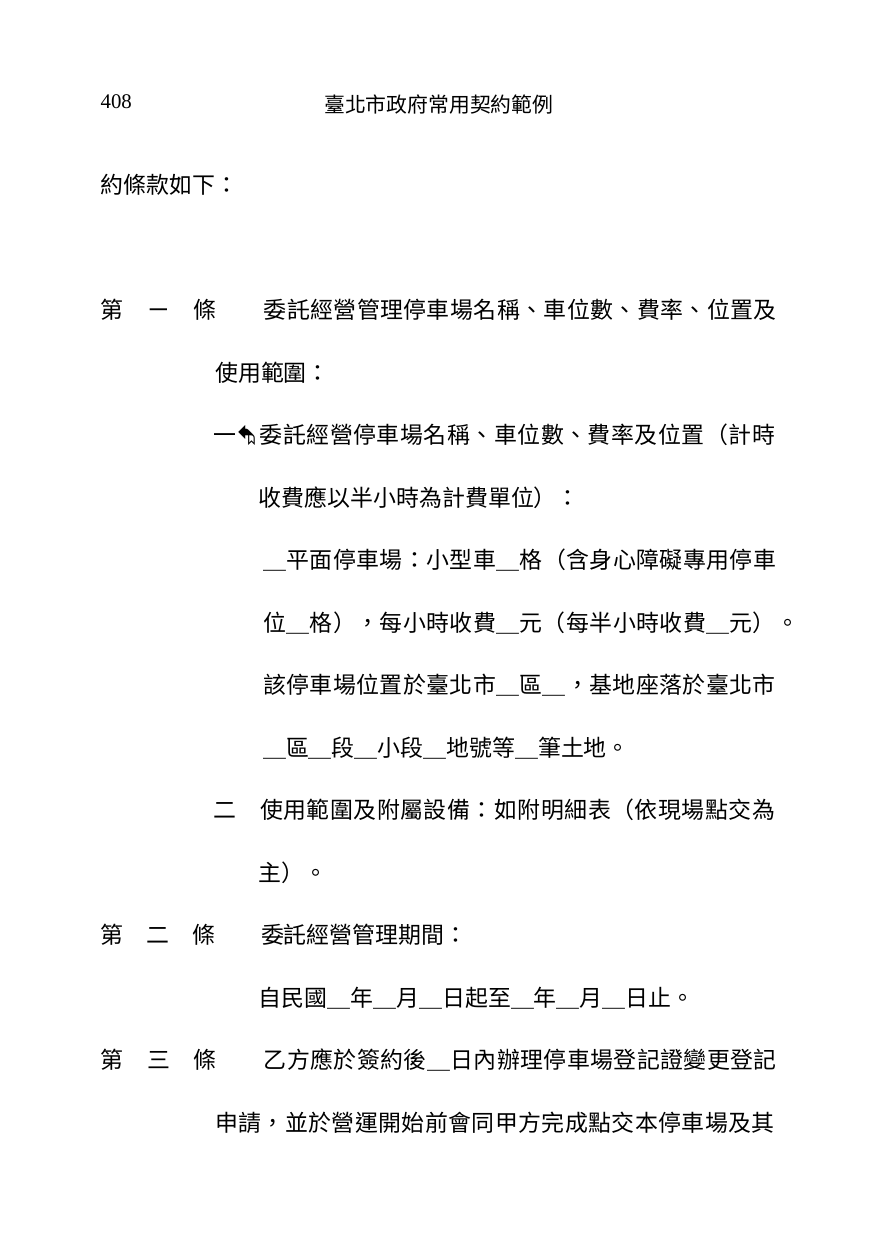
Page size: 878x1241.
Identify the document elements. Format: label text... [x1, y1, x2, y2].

text 第 ㄧ 條 委託經營管理停車場名稱、車位數、費率、位置及使用範圍： [100, 267, 777, 392]
text ＿平面停車場：小型車＿格（含身心障礙專用停車位＿格），每小時收費＿元（每半小時收費＿元）。該停車場位置於臺北市＿區＿，基地座落於臺北市＿區＿段＿小段＿地號等＿筆土地。 [263, 517, 777, 767]
text 一委託經營停車場名稱、車位數、費率及位置（計時收費應以半小時為計費單位）： [213, 392, 777, 517]
text 約條款如下： [100, 142, 777, 204]
text 二 使用範圍及附屬設備：如附明細表（依現場點交為主）。 [213, 767, 777, 892]
text 自民國＿年＿月＿日起至＿年＿月＿日止。 [213, 954, 777, 1017]
text 第 三 條 乙方應於簽約後＿日內辦理停車場登記證變更登記申請，並於營運開始前會同甲方完成點交本停車場及其 [100, 1017, 777, 1142]
text 第 二 條 委託經營管理期間： [100, 892, 777, 954]
